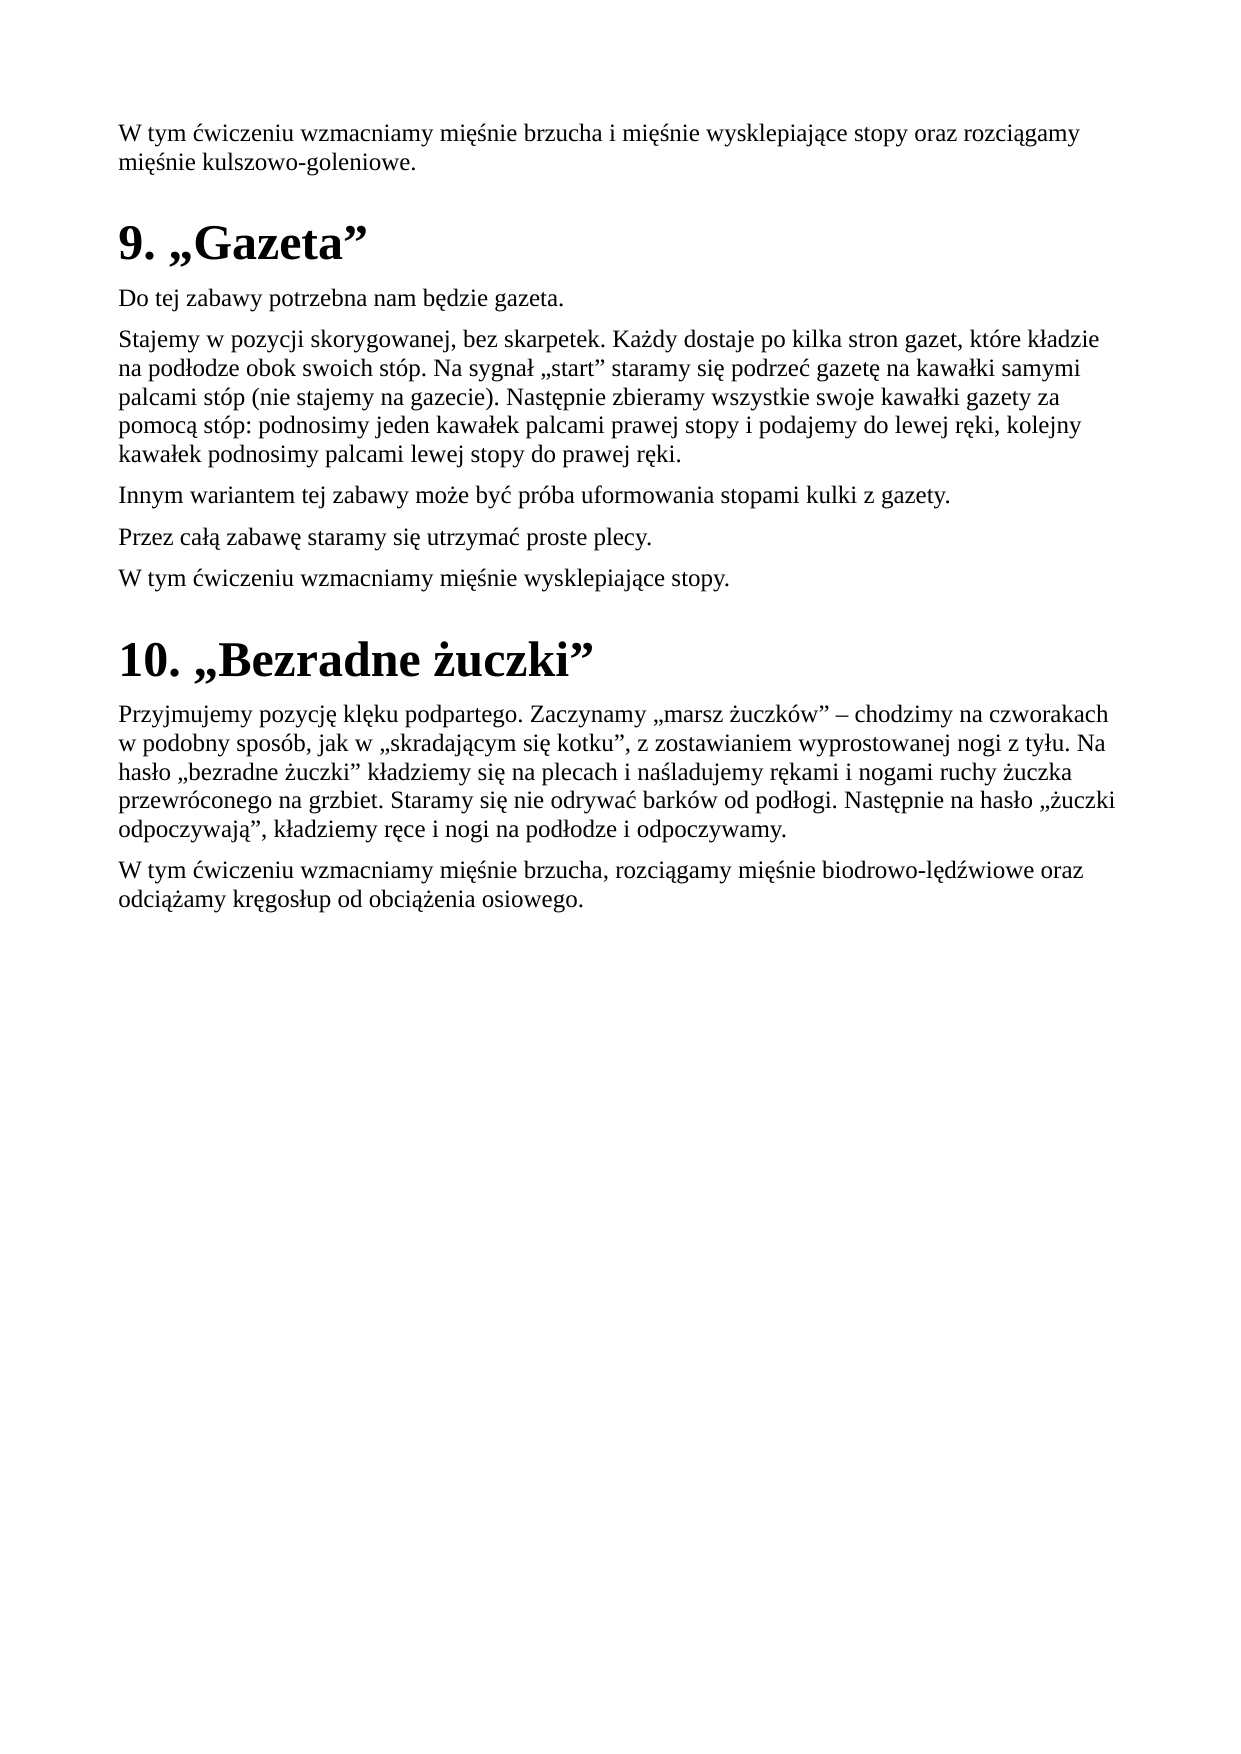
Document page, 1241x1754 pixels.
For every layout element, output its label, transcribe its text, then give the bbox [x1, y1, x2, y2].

text Innym wariantem tej zabawy może być próba uformowania stopami kulki z gazety. [118, 481, 1122, 509]
subtitle 9. „Gazeta” [118, 213, 1122, 271]
subtitle 10. „Bezradne żuczki” [118, 629, 1122, 687]
text Przyjmujemy pozycję klęku podpartego. Zaczynamy „marsz żuczków” – chodzimy na czworakach w podobny sposób, jak w „skradającym się kotku”, z zostawianiem wyprostowanej nogi z tyłu. Na hasło „bezradne żuczki” kładziemy się na plecach i naśladujemy rękami i nogami ruchy żuczka przewróconego na grzbiet. Staramy się nie odrywać barków od podłogi. Następnie na hasło „żuczki odpoczywają”, kładziemy ręce i nogi na podłodze i odpoczywamy. [118, 699, 1122, 843]
text W tym ćwiczeniu wzmacniamy mięśnie wysklepiające stopy. [118, 563, 1122, 592]
text Do tej zabawy potrzebna nam będzie gazeta. [118, 283, 1122, 312]
text W tym ćwiczeniu wzmacniamy mięśnie brzucha, rozciągamy mięśnie biodrowo-lędźwiowe oraz odciążamy kręgosłup od obciążenia osiowego. [118, 856, 1122, 913]
text W tym ćwiczeniu wzmacniamy mięśnie brzucha i mięśnie wysklepiające stopy oraz rozciągamy mięśnie kulszowo-goleniowe. [118, 118, 1122, 176]
text Przez całą zabawę staramy się utrzymać proste plecy. [118, 522, 1122, 551]
text Stajemy w pozycji skorygowanej, bez skarpetek. Każdy dostaje po kilka stron gazet, które kładzie na podłodze obok swoich stóp. Na sygnał „start” staramy się podrzeć gazetę na kawałki samymi palcami stóp (nie stajemy na gazecie). Następnie zbieramy wszystkie swoje kawałki gazety za pomocą stóp: podnosimy jeden kawałek palcami prawej stopy i podajemy do lewej ręki, kolejny kawałek podnosimy palcami lewej stopy do prawej ręki. [118, 324, 1122, 468]
